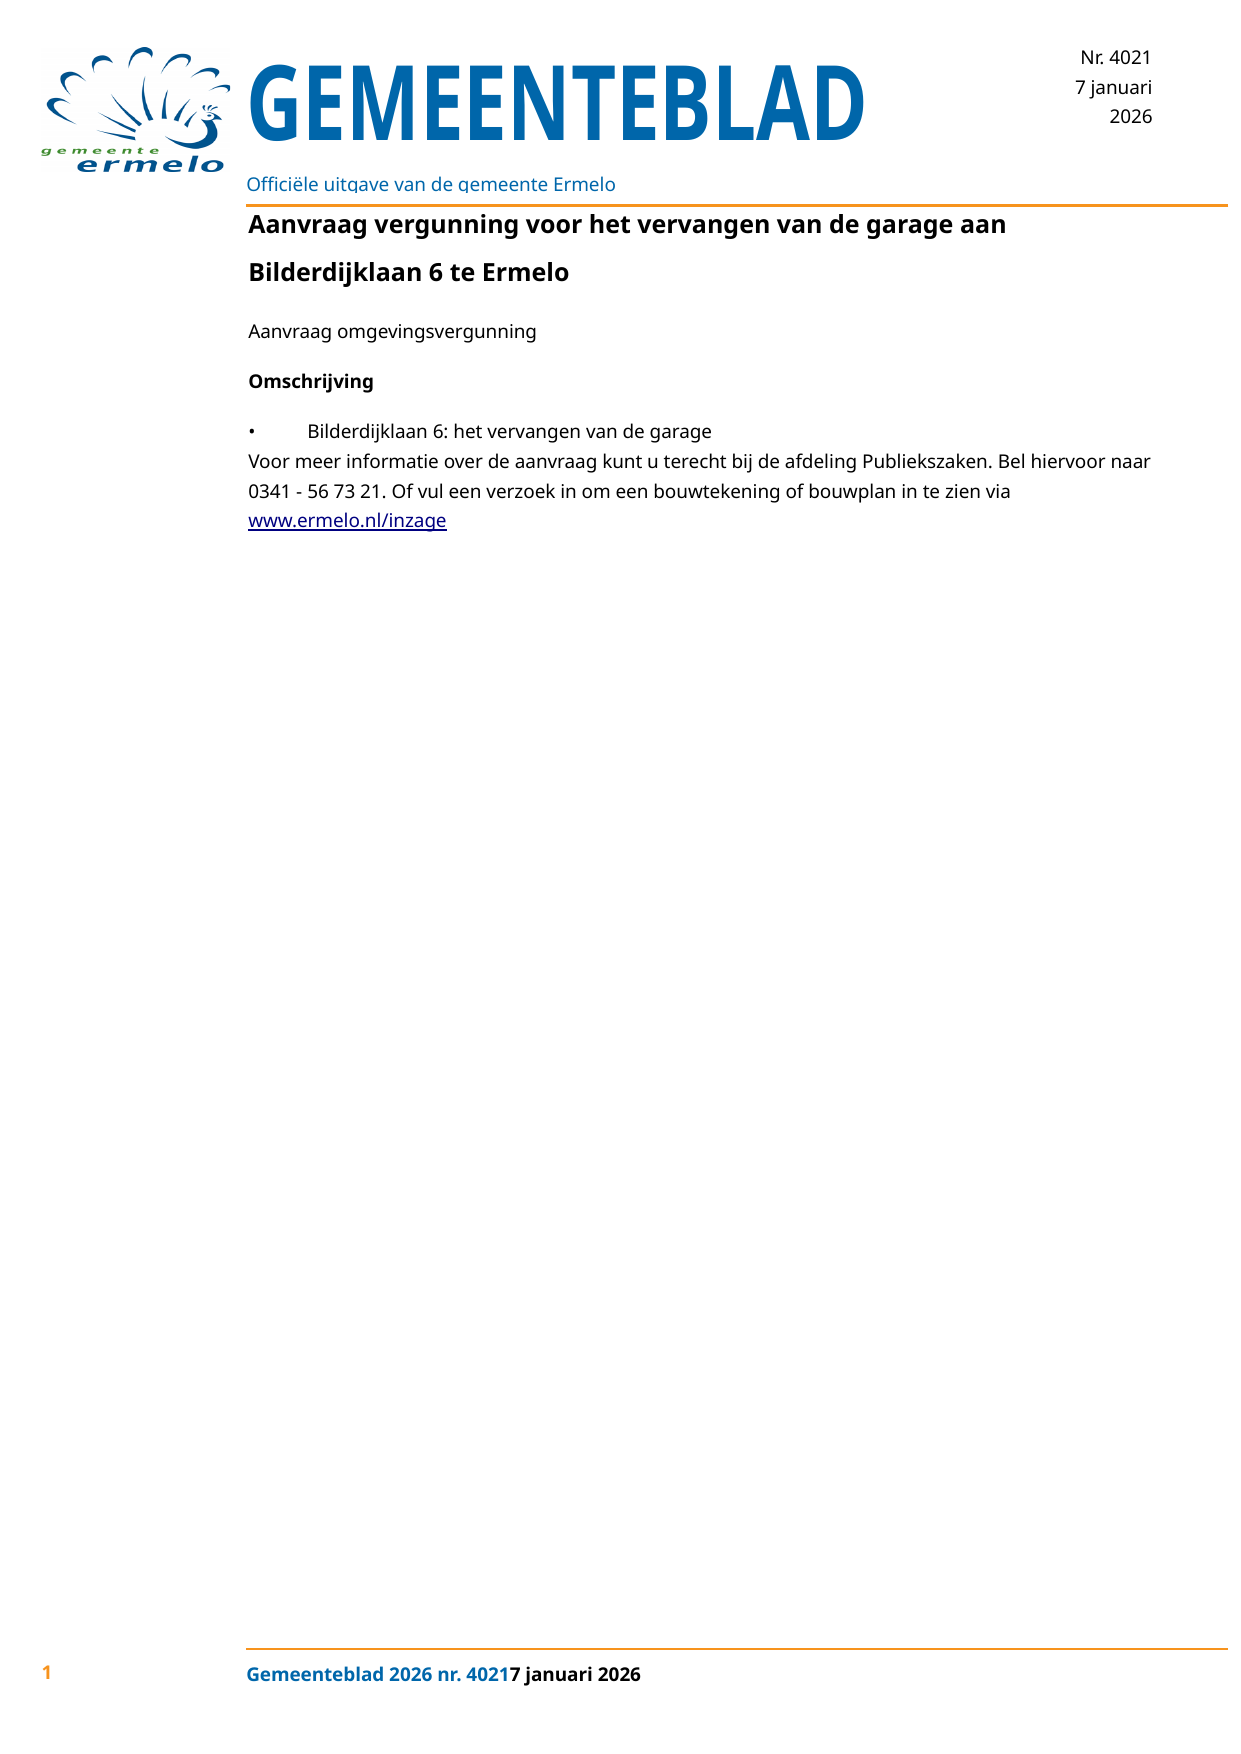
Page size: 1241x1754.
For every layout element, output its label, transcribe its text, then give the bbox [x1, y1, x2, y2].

picture [41, 47, 231, 172]
list Bilderdijklaan 6: het vervangen van de garage [248, 419, 1152, 444]
text Aanvraag vergunning voor het vervangen van de garage aan Bilderdijklaan 6 te Ermelo [248, 207, 1152, 288]
text Aanvraag omgevingsvergunning [248, 318, 1152, 344]
text Voor meer informatie over de aanvraag kunt u terecht bij de afdeling Publiekszaken. Bel hiervoor naar 0341 - 56 73 21. Of vul een verzoek in om een bouwtekening of bouwplan in te zien via www.ermelo.nl/inzage [248, 448, 1152, 533]
text Omschrijving [248, 368, 1152, 394]
